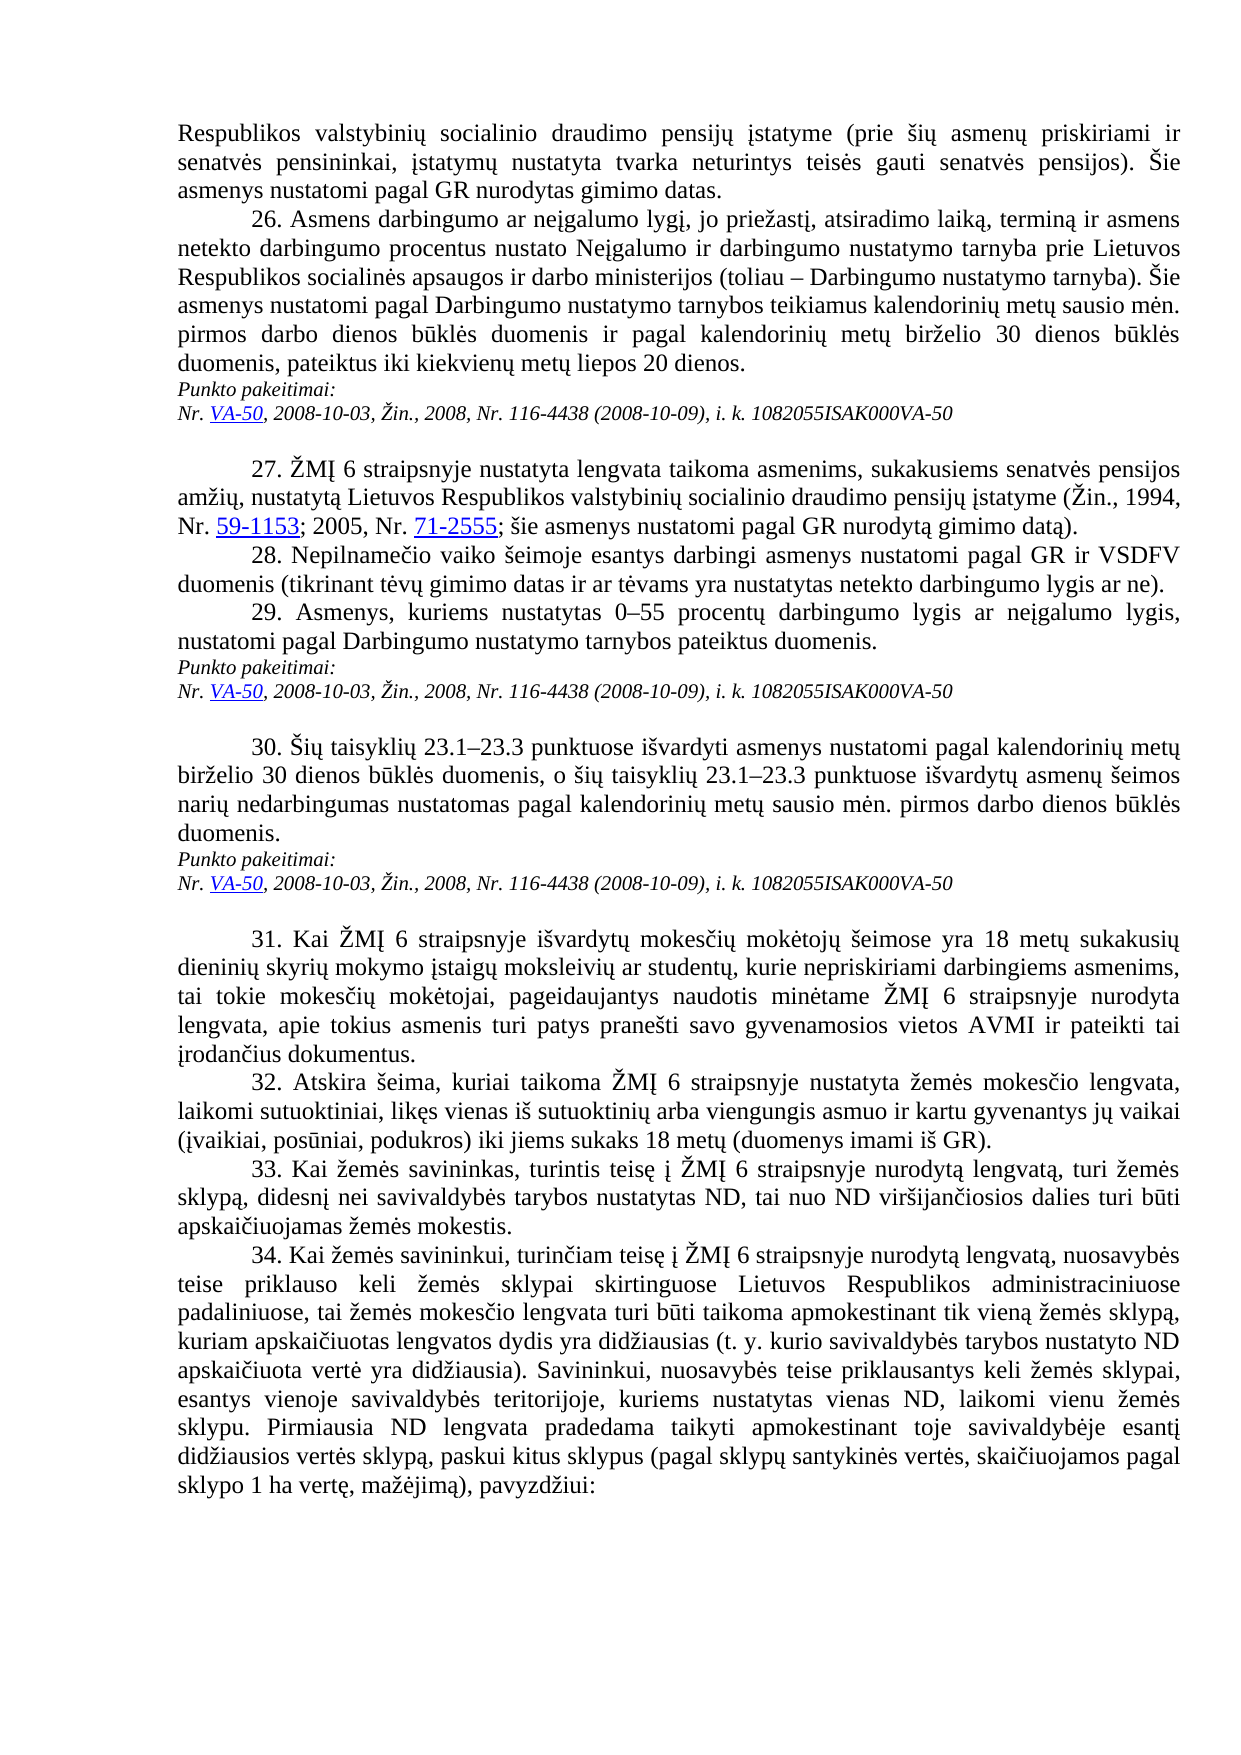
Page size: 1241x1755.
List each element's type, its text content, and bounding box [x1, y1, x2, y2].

text Punkto pakeitimai: [177, 655, 1181, 679]
text 28. Nepilnamečio vaiko šeimoje esantys darbingi asmenys nustatomi pagal GR ir VSDFV duomenis (tikrinant tėvų gimimo datas ir ar tėvams yra nustatytas netekto darbingumo lygis ar ne). [177, 540, 1181, 597]
text Nr. VA-50, 2008-10-03, Žin., 2008, Nr. 116-4438 (2008-10-09), i. k. 1082055ISAK000VA-50 [177, 679, 1181, 703]
text Nr. VA-50, 2008-10-03, Žin., 2008, Nr. 116-4438 (2008-10-09), i. k. 1082055ISAK000VA-50 [177, 401, 1181, 425]
text 33. Kai žemės savininkas, turintis teisę į ŽMĮ 6 straipsnyje nurodytą lengvatą, turi žemės sklypą, didesnį nei savivaldybės tarybos nustatytas ND, tai nuo ND viršijančiosios dalies turi būti apskaičiuojamas žemės mokestis. [177, 1154, 1181, 1240]
text 29. Asmenys, kuriems nustatytas 0–55 procentų darbingumo lygis ar neįgalumo lygis, nustatomi pagal Darbingumo nustatymo tarnybos pateiktus duomenis. [177, 597, 1181, 655]
text Punkto pakeitimai: [177, 377, 1181, 401]
text Nr. VA-50, 2008-10-03, Žin., 2008, Nr. 116-4438 (2008-10-09), i. k. 1082055ISAK000VA-50 [177, 871, 1181, 895]
text Respublikos valstybinių socialinio draudimo pensijų įstatyme (prie šių asmenų priskiriami ir senatvės pensininkai, įstatymų nustatyta tvarka neturintys teisės gauti senatvės pensijos). Šie asmenys nustatomi pagal GR nurodytas gimimo datas. [177, 118, 1181, 204]
text 26. Asmens darbingumo ar neįgalumo lygį, jo priežastį, atsiradimo laiką, terminą ir asmens netekto darbingumo procentus nustato Neįgalumo ir darbingumo nustatymo tarnyba prie Lietuvos Respublikos socialinės apsaugos ir darbo ministerijos (toliau – Darbingumo nustatymo tarnyba). Šie asmenys nustatomi pagal Darbingumo nustatymo tarnybos teikiamus kalendorinių metų sausio mėn. pirmos darbo dienos būklės duomenis ir pagal kalendorinių metų birželio 30 dienos būklės duomenis, pateiktus iki kiekvienų metų liepos 20 dienos. [177, 204, 1181, 377]
text 31. Kai ŽMĮ 6 straipsnyje išvardytų mokesčių mokėtojų šeimose yra 18 metų sukakusių dieninių skyrių mokymo įstaigų moksleivių ar studentų, kurie nepriskiriami darbingiems asmenims, tai tokie mokesčių mokėtojai, pageidaujantys naudotis minėtame ŽMĮ 6 straipsnyje nurodyta lengvata, apie tokius asmenis turi patys pranešti savo gyvenamosios vietos AVMI ir pateikti tai įrodančius dokumentus. [177, 924, 1181, 1067]
text 32. Atskira šeima, kuriai taikoma ŽMĮ 6 straipsnyje nustatyta žemės mokesčio lengvata, laikomi sutuoktiniai, likęs vienas iš sutuoktinių arba viengungis asmuo ir kartu gyvenantys jų vaikai (įvaikiai, posūniai, podukros) iki jiems sukaks 18 metų (duomenys imami iš GR). [177, 1067, 1181, 1154]
text Punkto pakeitimai: [177, 847, 1181, 871]
text 27. ŽMĮ 6 straipsnyje nustatyta lengvata taikoma asmenims, sukakusiems senatvės pensijos amžių, nustatytą Lietuvos Respublikos valstybinių socialinio draudimo pensijų įstatyme (Žin., 1994, Nr. 59-1153; 2005, Nr. 71-2555; šie asmenys nustatomi pagal GR nurodytą gimimo datą). [177, 454, 1181, 540]
text 34. Kai žemės savininkui, turinčiam teisę į ŽMĮ 6 straipsnyje nurodytą lengvatą, nuosavybės teise priklauso keli žemės sklypai skirtinguose Lietuvos Respublikos administraciniuose padaliniuose, tai žemės mokesčio lengvata turi būti taikoma apmokestinant tik vieną žemės sklypą, kuriam apskaičiuotas lengvatos dydis yra didžiausias (t. y. kurio savivaldybės tarybos nustatyto ND apskaičiuota vertė yra didžiausia). Savininkui, nuosavybės teise priklausantys keli žemės sklypai, esantys vienoje savivaldybės teritorijoje, kuriems nustatytas vienas ND, laikomi vienu žemės sklypu. Pirmiausia ND lengvata pradedama taikyti apmokestinant toje savivaldybėje esantį didžiausios vertės sklypą, paskui kitus sklypus (pagal sklypų santykinės vertės, skaičiuojamos pagal sklypo 1 ha vertę, mažėjimą), pavyzdžiui: [177, 1240, 1181, 1499]
text 30. Šių taisyklių 23.1–23.3 punktuose išvardyti asmenys nustatomi pagal kalendorinių metų birželio 30 dienos būklės duomenis, o šių taisyklių 23.1–23.3 punktuose išvardytų asmenų šeimos narių nedarbingumas nustatomas pagal kalendorinių metų sausio mėn. pirmos darbo dienos būklės duomenis. [177, 732, 1181, 847]
